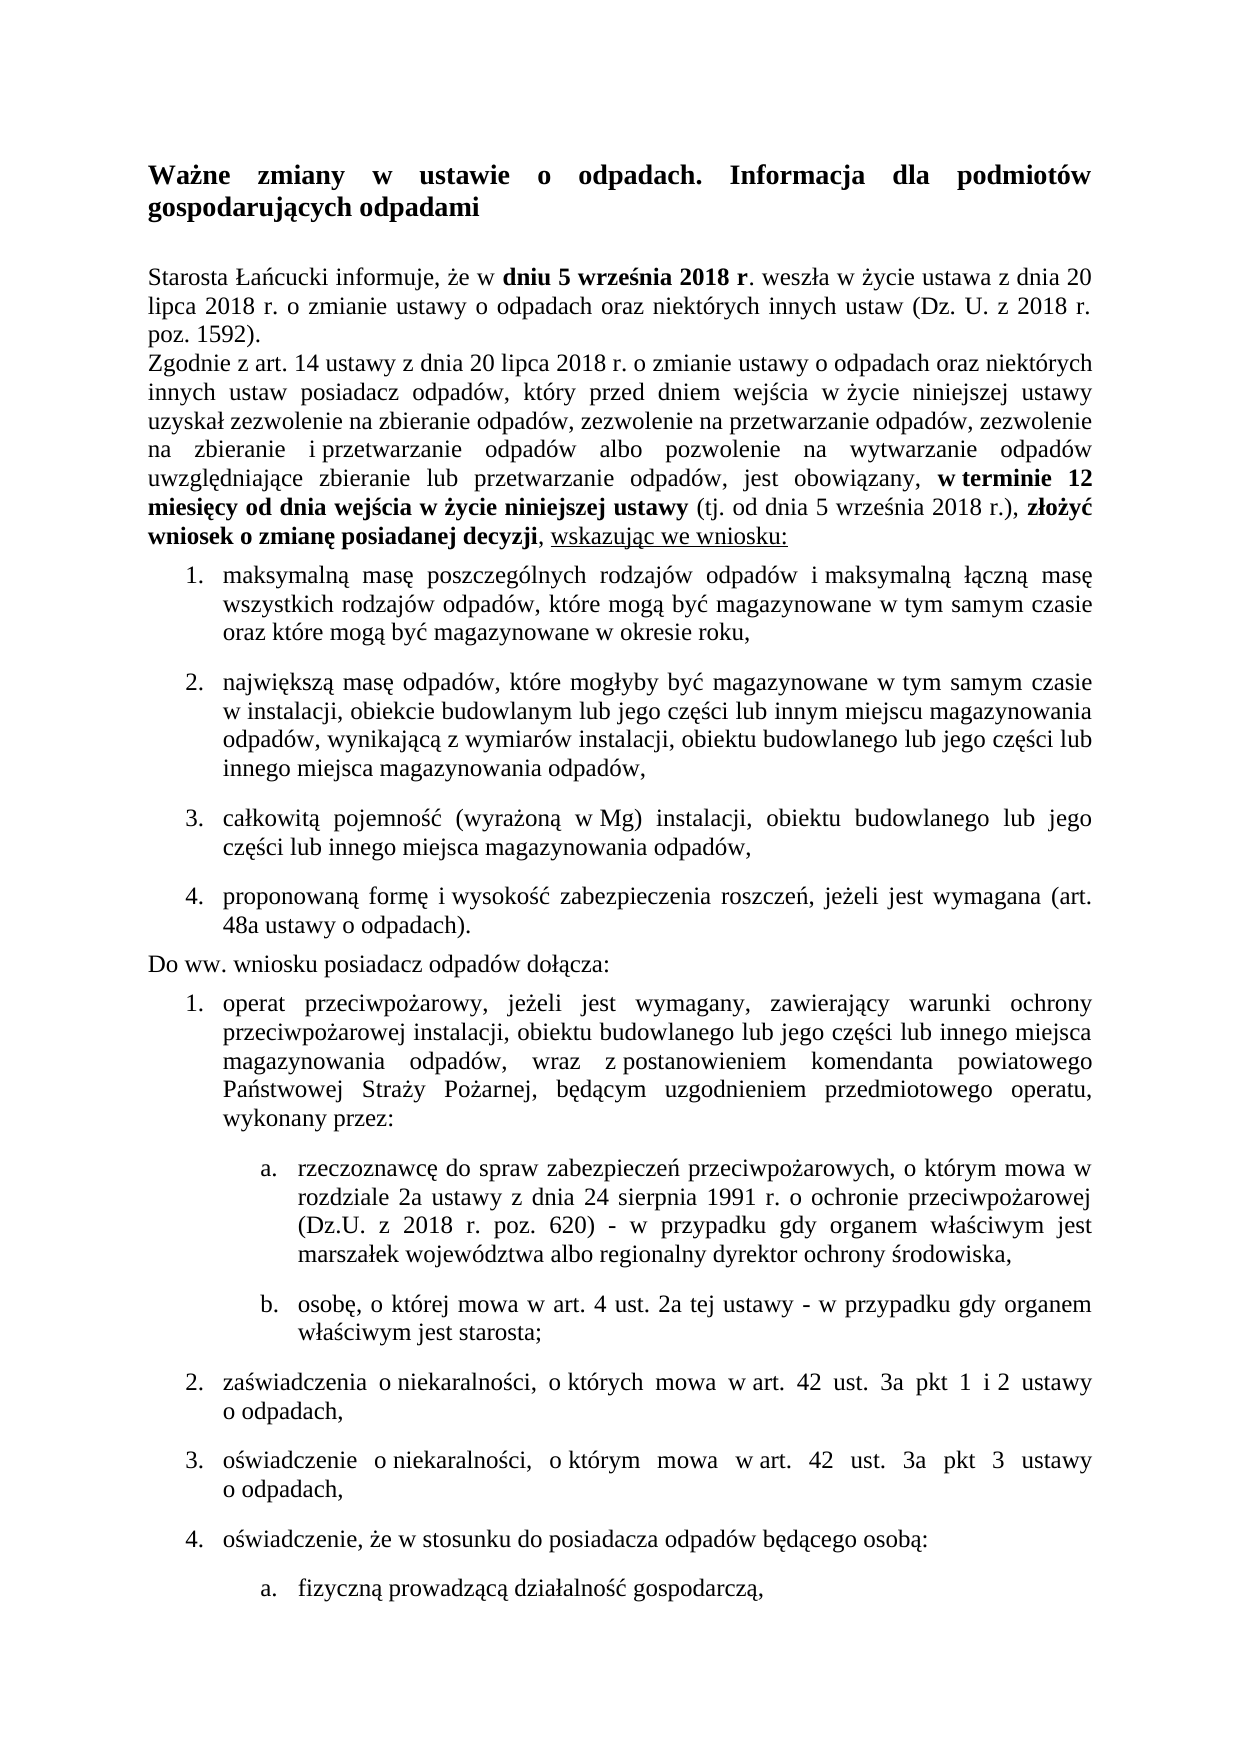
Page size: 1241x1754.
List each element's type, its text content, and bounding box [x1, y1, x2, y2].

list maksymalną masę poszczególnych rodzajów odpadów i maksymalną łączną masę wszystkich rodzajów odpadów, które mogą być magazynowane w tym samym czasie oraz które mogą być magazynowane w okresie roku, [185, 560, 1093, 646]
list zaświadczenia o niekaralności, o których mowa w art. 42 ust. 3a pkt 1 i 2 ustawy o odpadach, [185, 1367, 1093, 1424]
list całkowitą pojemność (wyrażoną w Mg) instalacji, obiektu budowlanego lub jego części lub innego miejsca magazynowania odpadów, [185, 803, 1093, 860]
text Starosta Łańcucki informuje, że w dniu 5 września 2018 r. weszła w życie ustawa z dnia 20 lipca 2018 r. o zmianie ustawy o odpadach oraz niektórych innych ustaw (Dz. U. z 2018 r. poz. 1592). [148, 262, 1093, 348]
list oświadczenie o niekaralności, o którym mowa w art. 42 ust. 3a pkt 3 ustawy o odpadach, [185, 1445, 1093, 1503]
list operat przeciwpożarowy, jeżeli jest wymagany, zawierający warunki ochrony przeciwpożarowej instalacji, obiektu budowlanego lub jego części lub innego miejsca magazynowania odpadów, wraz z postanowieniem komendanta powiatowego Państwowej Straży Pożarnej, będącym uzgodnieniem przedmiotowego operatu, wykonany przez: [185, 988, 1093, 1132]
text Do ww. wniosku posiadacz odpadów dołącza: [148, 949, 1093, 978]
list największą masę odpadów, które mogłyby być magazynowane w tym samym czasie w instalacji, obiekcie budowlanym lub jego części lub innym miejscu magazynowania odpadów, wynikającą z wymiarów instalacji, obiektu budowlanego lub jego części lub innego miejsca magazynowania odpadów, [185, 667, 1093, 782]
list oświadczenie, że w stosunku do posiadacza odpadów będącego osobą: [185, 1524, 1093, 1552]
text Zgodnie z art. 14 ustawy z dnia 20 lipca 2018 r. o zmianie ustawy o odpadach oraz niektórych innych ustaw posiadacz odpadów, który przed dniem wejścia w życie niniejszej ustawy uzyskał zezwolenie na zbieranie odpadów, zezwolenie na przetwarzanie odpadów, zezwolenie na zbieranie i przetwarzanie odpadów albo pozwolenie na wytwarzanie odpadów uwzględniające zbieranie lub przetwarzanie odpadów, jest obowiązany, w terminie 12 miesięcy od dnia wejścia w życie niniejszej ustawy (tj. od dnia 5 września 2018 r.), złożyć wniosek o zmianę posiadanej decyzji, wskazując we wniosku: [148, 348, 1093, 549]
list osobę, o której mowa w art. 4 ust. 2a tej ustawy - w przypadku gdy organem właściwym jest starosta; [260, 1289, 1093, 1346]
list rzeczoznawcę do spraw zabezpieczeń przeciwpożarowych, o którym mowa w rozdziale 2a ustawy z dnia 24 sierpnia 1991 r. o ochronie przeciwpożarowej (Dz.U. z 2018 r. poz. 620) - w przypadku gdy organem właściwym jest marszałek województwa albo regionalny dyrektor ochrony środowiska, [260, 1153, 1093, 1268]
list fizyczną prowadzącą działalność gospodarczą, [260, 1573, 1093, 1602]
list proponowaną formę i wysokość zabezpieczenia roszczeń, jeżeli jest wymagana (art. 48a ustawy o odpadach). [185, 881, 1093, 939]
text Ważne zmiany w ustawie o odpadach. Informacja dla podmiotów gospodarujących odpadami [148, 158, 1093, 223]
